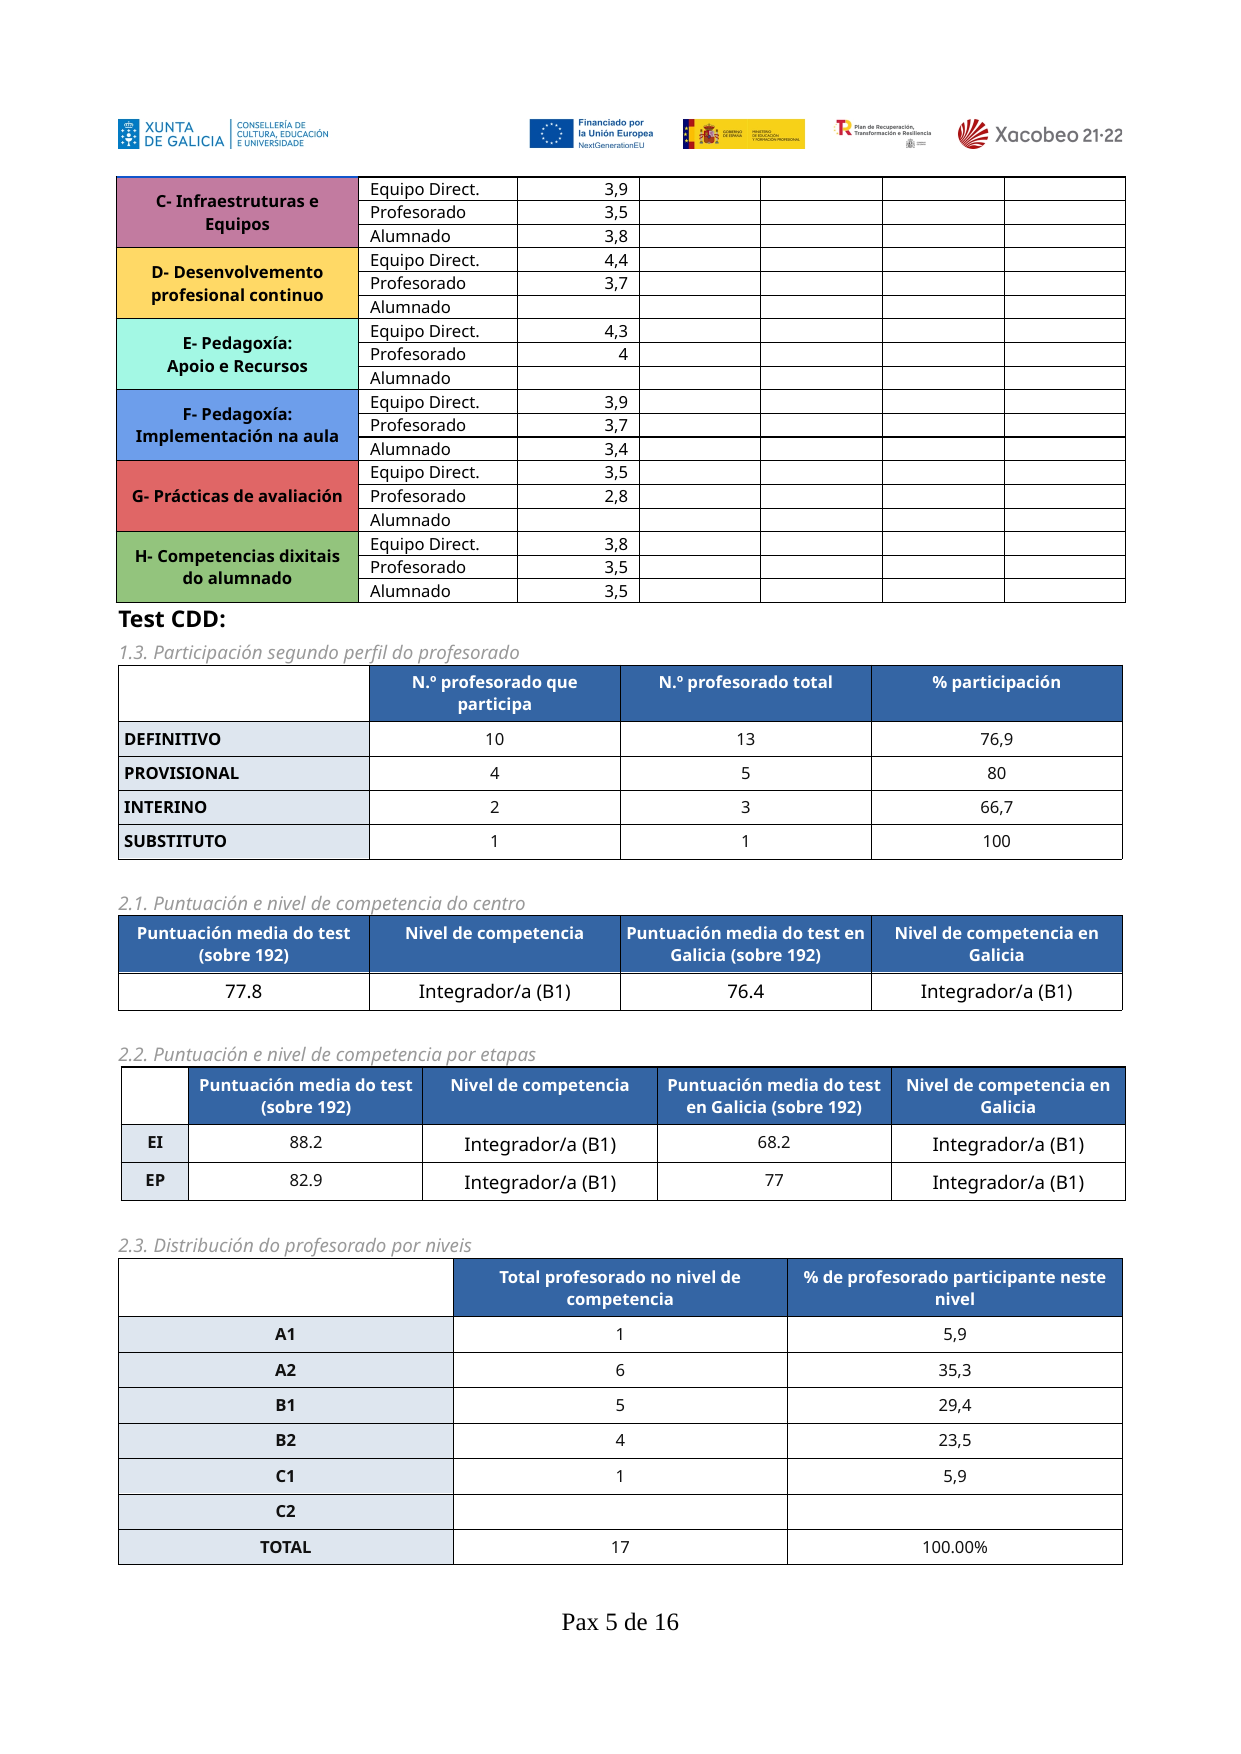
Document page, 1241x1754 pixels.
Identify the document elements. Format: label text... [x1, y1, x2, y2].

table_cell [761, 343, 882, 366]
table_cell TOTAL [119, 1530, 453, 1564]
table_cell 17 [454, 1530, 787, 1564]
table_cell [640, 485, 760, 507]
table_cell [883, 390, 1004, 413]
table_cell 4 [454, 1424, 787, 1458]
table_cell 3,5 [518, 556, 639, 578]
table_cell [640, 532, 760, 555]
table_cell [761, 461, 882, 484]
table_cell 35,3 [788, 1353, 1122, 1387]
table_cell [761, 532, 882, 555]
table_cell Equipo Direct. [359, 532, 517, 555]
table_cell 66,7 [872, 791, 1122, 824]
table_cell [761, 579, 882, 602]
table_cell [1005, 225, 1125, 247]
table_cell [640, 201, 760, 224]
table_cell 100,00% [788, 1530, 1122, 1564]
table_cell SUBSTITUTO [119, 825, 369, 858]
table_cell 3,5 [518, 579, 639, 602]
table_header Nivel de competencia en Galicia [892, 1068, 1125, 1124]
table_cell [518, 296, 639, 318]
table_cell 6 [454, 1353, 787, 1387]
table_cell A1 [119, 1317, 453, 1352]
table_cell [761, 201, 882, 224]
table_cell [761, 438, 882, 460]
table_cell [640, 272, 760, 294]
table_header [119, 1259, 453, 1316]
picture [118, 118, 1123, 149]
table_cell Integrador/a (B1) [370, 974, 620, 1009]
table_cell 3,5 [518, 201, 639, 224]
table_header Nivel de competencia [370, 916, 620, 972]
table_cell Alumnado [359, 296, 517, 318]
table_cell Profesorado [359, 201, 517, 224]
table_cell Equipo Direct. [359, 390, 517, 413]
table_cell [1005, 390, 1125, 413]
table_cell C1 [119, 1459, 453, 1493]
table_cell Profesorado [359, 414, 517, 436]
table_cell [640, 367, 760, 389]
table_cell [883, 579, 1004, 602]
table_cell [1005, 272, 1125, 294]
table_cell [883, 438, 1004, 460]
table_cell 3,8 [518, 532, 639, 555]
table_cell 2,8 [518, 485, 639, 507]
table_cell [640, 414, 760, 436]
table_cell 88,2 [189, 1125, 422, 1162]
table_cell [640, 556, 760, 578]
table_header Puntuación media do test (sobre 192) [189, 1068, 422, 1124]
table_cell [1005, 579, 1125, 602]
table_header Total profesorado no nivel de competencia [454, 1259, 787, 1316]
table_cell INTERINO [119, 791, 369, 824]
table_cell H- Competencias dixitais do alumnado [117, 532, 358, 602]
table_cell B1 [119, 1388, 453, 1423]
table_cell 3,9 [518, 178, 639, 200]
table_cell C2 [119, 1495, 453, 1529]
table_cell [761, 178, 882, 200]
table_header % de profesorado participante neste nivel [788, 1259, 1122, 1316]
table_cell [883, 532, 1004, 555]
table_cell [1005, 485, 1125, 507]
table_cell [1005, 248, 1125, 271]
table_header Puntuación media do test en Galicia (sobre 192) [658, 1068, 891, 1124]
table_header Puntuación media do test en Galicia (sobre 192) [621, 916, 871, 972]
table_cell 3,7 [518, 414, 639, 436]
table_cell G- Prácticas de avaliación [117, 461, 358, 531]
table_cell 13 [621, 722, 871, 756]
table_cell [761, 556, 882, 578]
table_cell EP [122, 1163, 188, 1200]
table_cell [640, 509, 760, 531]
table_cell [883, 225, 1004, 247]
table_cell [883, 201, 1004, 224]
table_cell 3,5 [518, 461, 639, 484]
table_cell [883, 272, 1004, 294]
table_cell [761, 367, 882, 389]
table_cell [1005, 461, 1125, 484]
table_header Nivel de competencia en Galicia [872, 916, 1122, 972]
table_cell D- Desenvolvemento profesional continuo [117, 248, 358, 318]
table_cell 3 [621, 791, 871, 824]
table_cell [640, 296, 760, 318]
table_cell Alumnado [359, 225, 517, 247]
table_cell EI [122, 1125, 188, 1162]
table_header [119, 666, 369, 721]
table_cell Integrador/a (B1) [423, 1163, 657, 1200]
table_cell [883, 178, 1004, 200]
table_cell Integrador/a (B1) [423, 1125, 657, 1162]
table_cell Alumnado [359, 579, 517, 602]
table_cell [1005, 178, 1125, 200]
table_header [122, 1068, 188, 1124]
table_cell [761, 248, 882, 271]
table_cell [454, 1495, 787, 1529]
table_cell 29,4 [788, 1388, 1122, 1423]
table_cell B2 [119, 1424, 453, 1458]
table_cell [761, 296, 882, 318]
table_cell [1005, 556, 1125, 578]
table_cell 4,4 [518, 248, 639, 271]
table_cell 77 [658, 1163, 891, 1200]
table_cell [761, 225, 882, 247]
table_cell [518, 509, 639, 531]
table_cell [640, 461, 760, 484]
table_cell 1 [370, 825, 620, 858]
table_cell [1005, 438, 1125, 460]
table_header % participación [872, 666, 1122, 721]
list Test CDD: [118, 603, 1122, 634]
table_cell Alumnado [359, 367, 517, 389]
table_header N.º profesorado que participa [370, 666, 620, 721]
table_cell [640, 319, 760, 342]
table_cell [518, 367, 639, 389]
table_cell [640, 438, 760, 460]
table_cell 1 [621, 825, 871, 858]
table_cell 5,9 [788, 1317, 1122, 1352]
table_cell [1005, 343, 1125, 366]
table_cell 76,4 [621, 974, 871, 1009]
table_cell [883, 461, 1004, 484]
table_cell [1005, 296, 1125, 318]
table_cell [761, 272, 882, 294]
table_cell Integrador/a (B1) [872, 974, 1122, 1009]
list 2.1. Puntuación e nivel de competencia do centro [118, 890, 1122, 915]
table_cell [640, 343, 760, 366]
table_cell [761, 414, 882, 436]
table_cell Profesorado [359, 343, 517, 366]
table_cell 3,8 [518, 225, 639, 247]
table_cell [640, 248, 760, 271]
table_cell [640, 390, 760, 413]
table_cell Equipo Direct. [359, 461, 517, 484]
table_cell 4 [370, 757, 620, 790]
table_cell [640, 178, 760, 200]
table_cell Profesorado [359, 556, 517, 578]
table_cell [761, 509, 882, 531]
table_cell Profesorado [359, 272, 517, 294]
table_cell [761, 485, 882, 507]
table_cell DEFINITIVO [119, 722, 369, 756]
list 2.2. Puntuación e nivel de competencia por etapas [118, 1041, 1122, 1066]
table_cell [1005, 414, 1125, 436]
table_cell [883, 556, 1004, 578]
table_cell 1 [454, 1317, 787, 1352]
table_cell Equipo Direct. [359, 248, 517, 271]
table_cell [883, 367, 1004, 389]
table_cell [883, 485, 1004, 507]
table_header N.º profesorado total [621, 666, 871, 721]
table_cell Profesorado [359, 485, 517, 507]
table_cell PROVISIONAL [119, 757, 369, 790]
table_cell [1005, 367, 1125, 389]
table_cell [1005, 509, 1125, 531]
table_cell [640, 225, 760, 247]
table_cell 3,7 [518, 272, 639, 294]
table_cell 80 [872, 757, 1122, 790]
table_header Nivel de competencia [423, 1068, 657, 1124]
table_cell A2 [119, 1353, 453, 1387]
table_cell [883, 509, 1004, 531]
table_header Puntuación media do test (sobre 192) [119, 916, 369, 972]
table_cell 3,4 [518, 438, 639, 460]
table_cell Alumnado [359, 509, 517, 531]
table_cell 2 [370, 791, 620, 824]
table_cell [883, 319, 1004, 342]
table_cell [1005, 319, 1125, 342]
table_cell [640, 579, 760, 602]
table_cell Alumnado [359, 438, 517, 460]
table_cell 23,5 [788, 1424, 1122, 1458]
table_cell Equipo Direct. [359, 319, 517, 342]
table_cell 4 [518, 343, 639, 366]
table_cell F- Pedagoxía: Implementación na aula [117, 390, 358, 460]
table_cell [883, 248, 1004, 271]
table_cell Integrador/a (B1) [892, 1125, 1125, 1162]
text 1.3. Participación segundo perfil do profesorado [118, 639, 1122, 664]
table_cell 100 [872, 825, 1122, 858]
table_cell [883, 343, 1004, 366]
table_cell 68,2 [658, 1125, 891, 1162]
table_cell E- Pedagoxía: Apoio e Recursos [117, 319, 358, 389]
list 2.3. Distribución do profesorado por niveis [118, 1233, 1122, 1258]
table_cell [788, 1495, 1122, 1529]
table_cell 77,8 [119, 974, 369, 1009]
table_cell [761, 390, 882, 413]
table_cell C- Infraestruturas e Equipos [117, 178, 358, 247]
table_cell 76,9 [872, 722, 1122, 756]
table_cell 5 [454, 1388, 787, 1423]
table_cell 3,9 [518, 390, 639, 413]
table_cell Equipo Direct. [359, 178, 517, 200]
table_cell 5 [621, 757, 871, 790]
table_cell [761, 319, 882, 342]
table_cell 5,9 [788, 1459, 1122, 1493]
table_cell Integrador/a (B1) [892, 1163, 1125, 1200]
table_cell 10 [370, 722, 620, 756]
table_cell 4,3 [518, 319, 639, 342]
table_cell [1005, 532, 1125, 555]
table_cell [883, 296, 1004, 318]
table_cell [1005, 201, 1125, 224]
table_cell [883, 414, 1004, 436]
table_cell 82,9 [189, 1163, 422, 1200]
table_cell 1 [454, 1459, 787, 1493]
